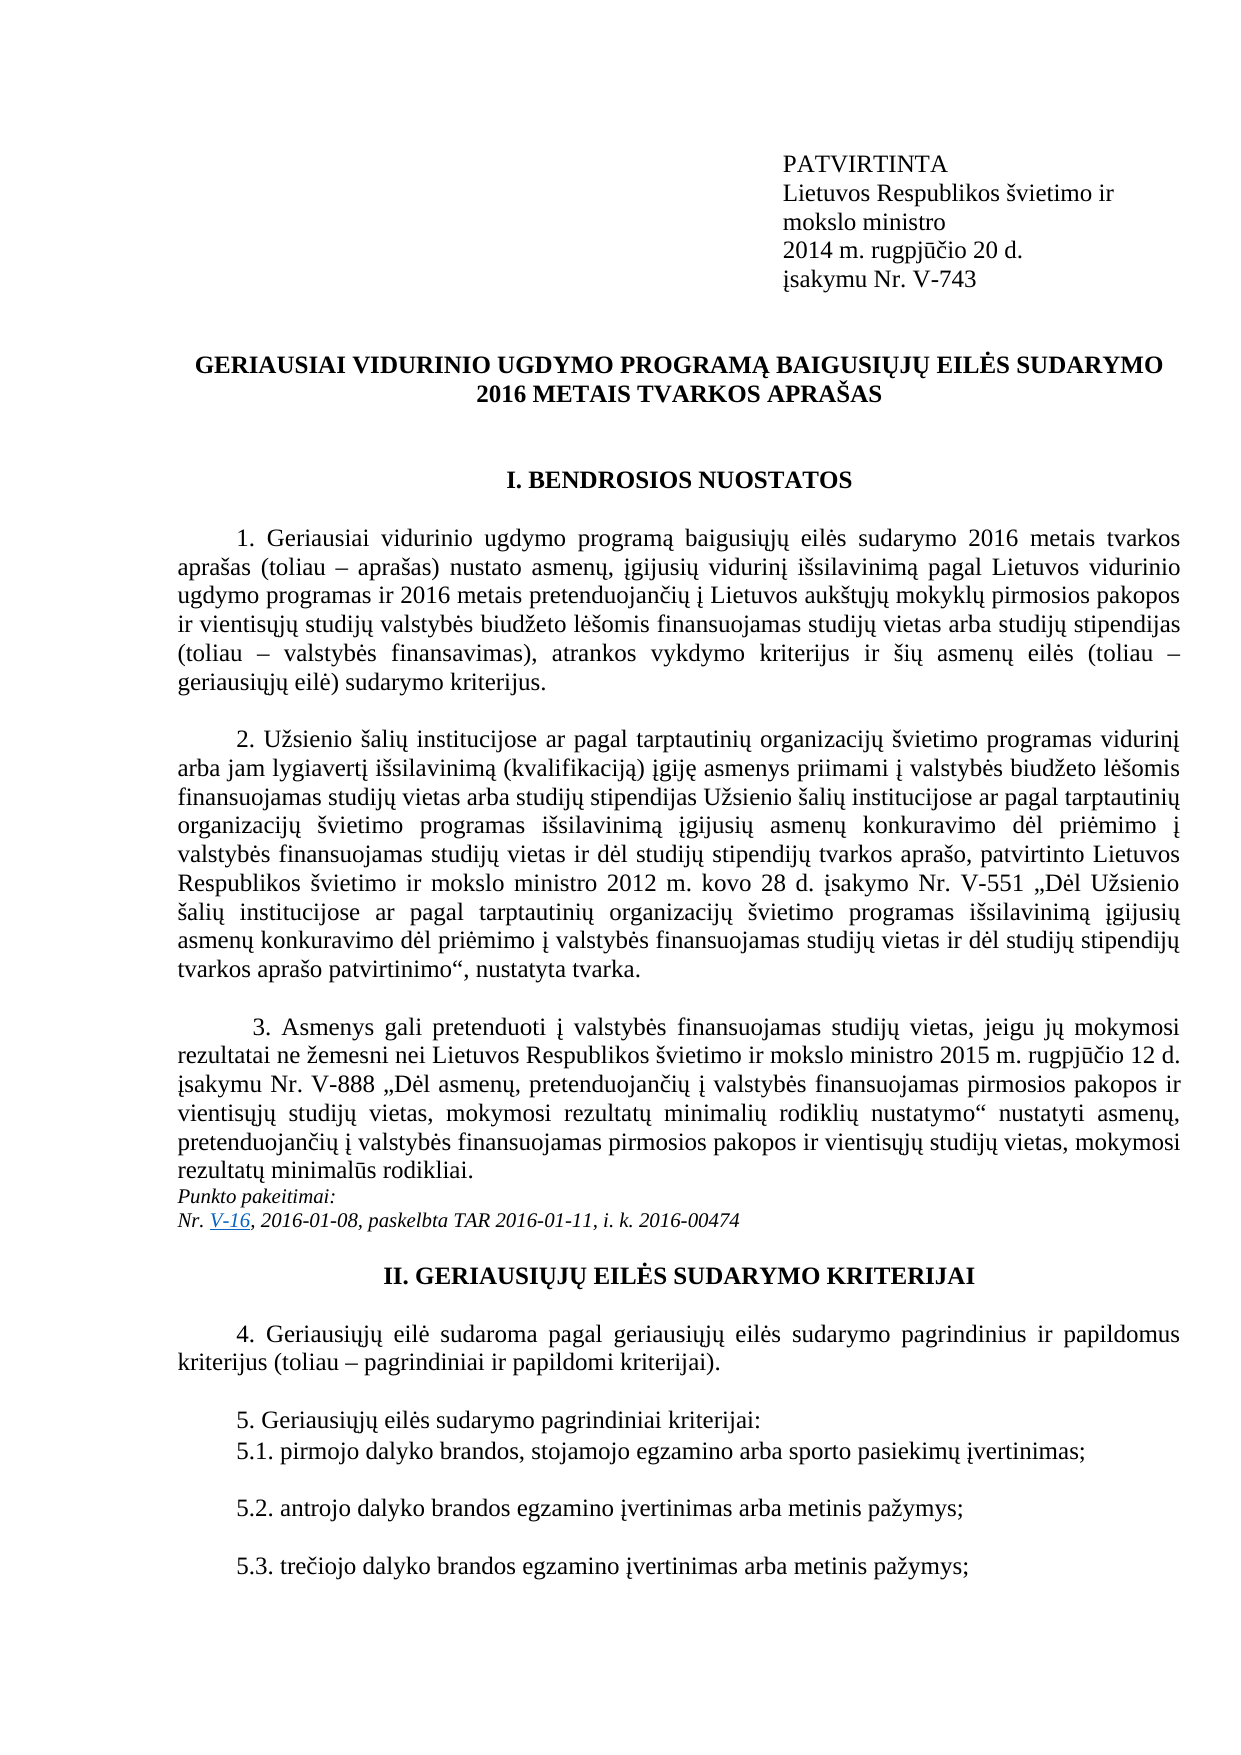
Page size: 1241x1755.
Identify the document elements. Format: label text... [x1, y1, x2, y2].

text geriausiai VIDURINIO UGDYMO PROGRAMĄ baigusiųjų eilės sudarymo 2016 metais tvarkos aprašas [177, 351, 1181, 408]
text II. geriausiųjų eilĖS sudaryMO KRItERIJAI [177, 1261, 1181, 1290]
text 5.2. antrojo dalyko brandos egzamino įvertinimas arba metinis pažymys; [177, 1493, 1181, 1522]
text 5.3. trečiojo dalyko brandos egzamino įvertinimas arba metinis pažymys; [177, 1551, 1181, 1580]
text 1. Geriausiai vidurinio ugdymo programą baigusiųjų eilės sudarymo 2016 metais tvarkos aprašas (toliau – aprašas) nustato asmenų, įgijusių vidurinį išsilavinimą pagal Lietuvos vidurinio ugdymo programas ir 2016 metais pretenduojančių į Lietuvos aukštųjų mokyklų pirmosios pakopos ir vientisųjų studijų valstybės biudžeto lėšomis finansuojamas studijų vietas arba studijų stipendijas (toliau – valstybės finansavimas), atrankos vykdymo kriterijus ir šių asmenų eilės (toliau – geriausiųjų eilė) sudarymo kriterijus. [177, 523, 1181, 696]
text 3. Asmenys gali pretenduoti į valstybės finansuojamas studijų vietas, jeigu jų mokymosi rezultatai ne žemesni nei Lietuvos Respublikos švietimo ir mokslo ministro 2015 m. rugpjūčio 12 d. įsakymu Nr. V-888 „Dėl asmenų, pretenduojančių į valstybės finansuojamas pirmosios pakopos ir vientisųjų studijų vietas, mokymosi rezultatų minimalių rodiklių nustatymo“ nustatyti asmenų, pretenduojančių į valstybės finansuojamas pirmosios pakopos ir vientisųjų studijų vietas, mokymosi rezultatų minimalūs rodikliai. [177, 1012, 1181, 1184]
text 5. Geriausiųjų eilės sudarymo pagrindiniai kriterijai: [177, 1405, 1181, 1434]
text 2. Užsienio šalių institucijose ar pagal tarptautinių organizacijų švietimo programas vidurinį arba jam lygiavertį išsilavinimą (kvalifikaciją) įgiję asmenys priimami į valstybės biudžeto lėšomis finansuojamas studijų vietas arba studijų stipendijas Užsienio šalių institucijose ar pagal tarptautinių organizacijų švietimo programas išsilavinimą įgijusių asmenų konkuravimo dėl priėmimo į valstybės finansuojamas studijų vietas ir dėl studijų stipendijų tvarkos aprašo, patvirtinto Lietuvos Respublikos švietimo ir mokslo ministro 2012 m. kovo 28 d. įsakymo Nr. V-551 „Dėl Užsienio šalių institucijose ar pagal tarptautinių organizacijų švietimo programas išsilavinimą įgijusių asmenų konkuravimo dėl priėmimo į valstybės finansuojamas studijų vietas ir dėl studijų stipendijų tvarkos aprašo patvirtinimo“, nustatyta tvarka. [177, 724, 1181, 983]
text Nr. V-16, 2016-01-08, paskelbta TAR 2016-01-11, i. k. 2016-00474 [177, 1208, 1181, 1232]
text Punkto pakeitimai: [177, 1184, 1181, 1208]
text 5.1. pirmojo dalyko brandos, stojamojo egzamino arba sporto pasiekimų įvertinimas; [177, 1436, 1181, 1465]
text PATVIRTINTA [783, 149, 1181, 178]
text I. Bendrosios nuostatos [177, 466, 1181, 494]
text 2014 m. rugpjūčio 20 d. [783, 236, 1181, 264]
text mokslo ministro [783, 207, 1181, 236]
text įsakymu Nr. V-743 [783, 264, 1181, 293]
text 4. Geriausiųjų eilė sudaroma pagal geriausiųjų eilės sudarymo pagrindinius ir papildomus kriterijus (toliau – pagrindiniai ir papildomi kriterijai). [177, 1319, 1181, 1376]
text Lietuvos Respublikos švietimo ir [783, 178, 1181, 207]
